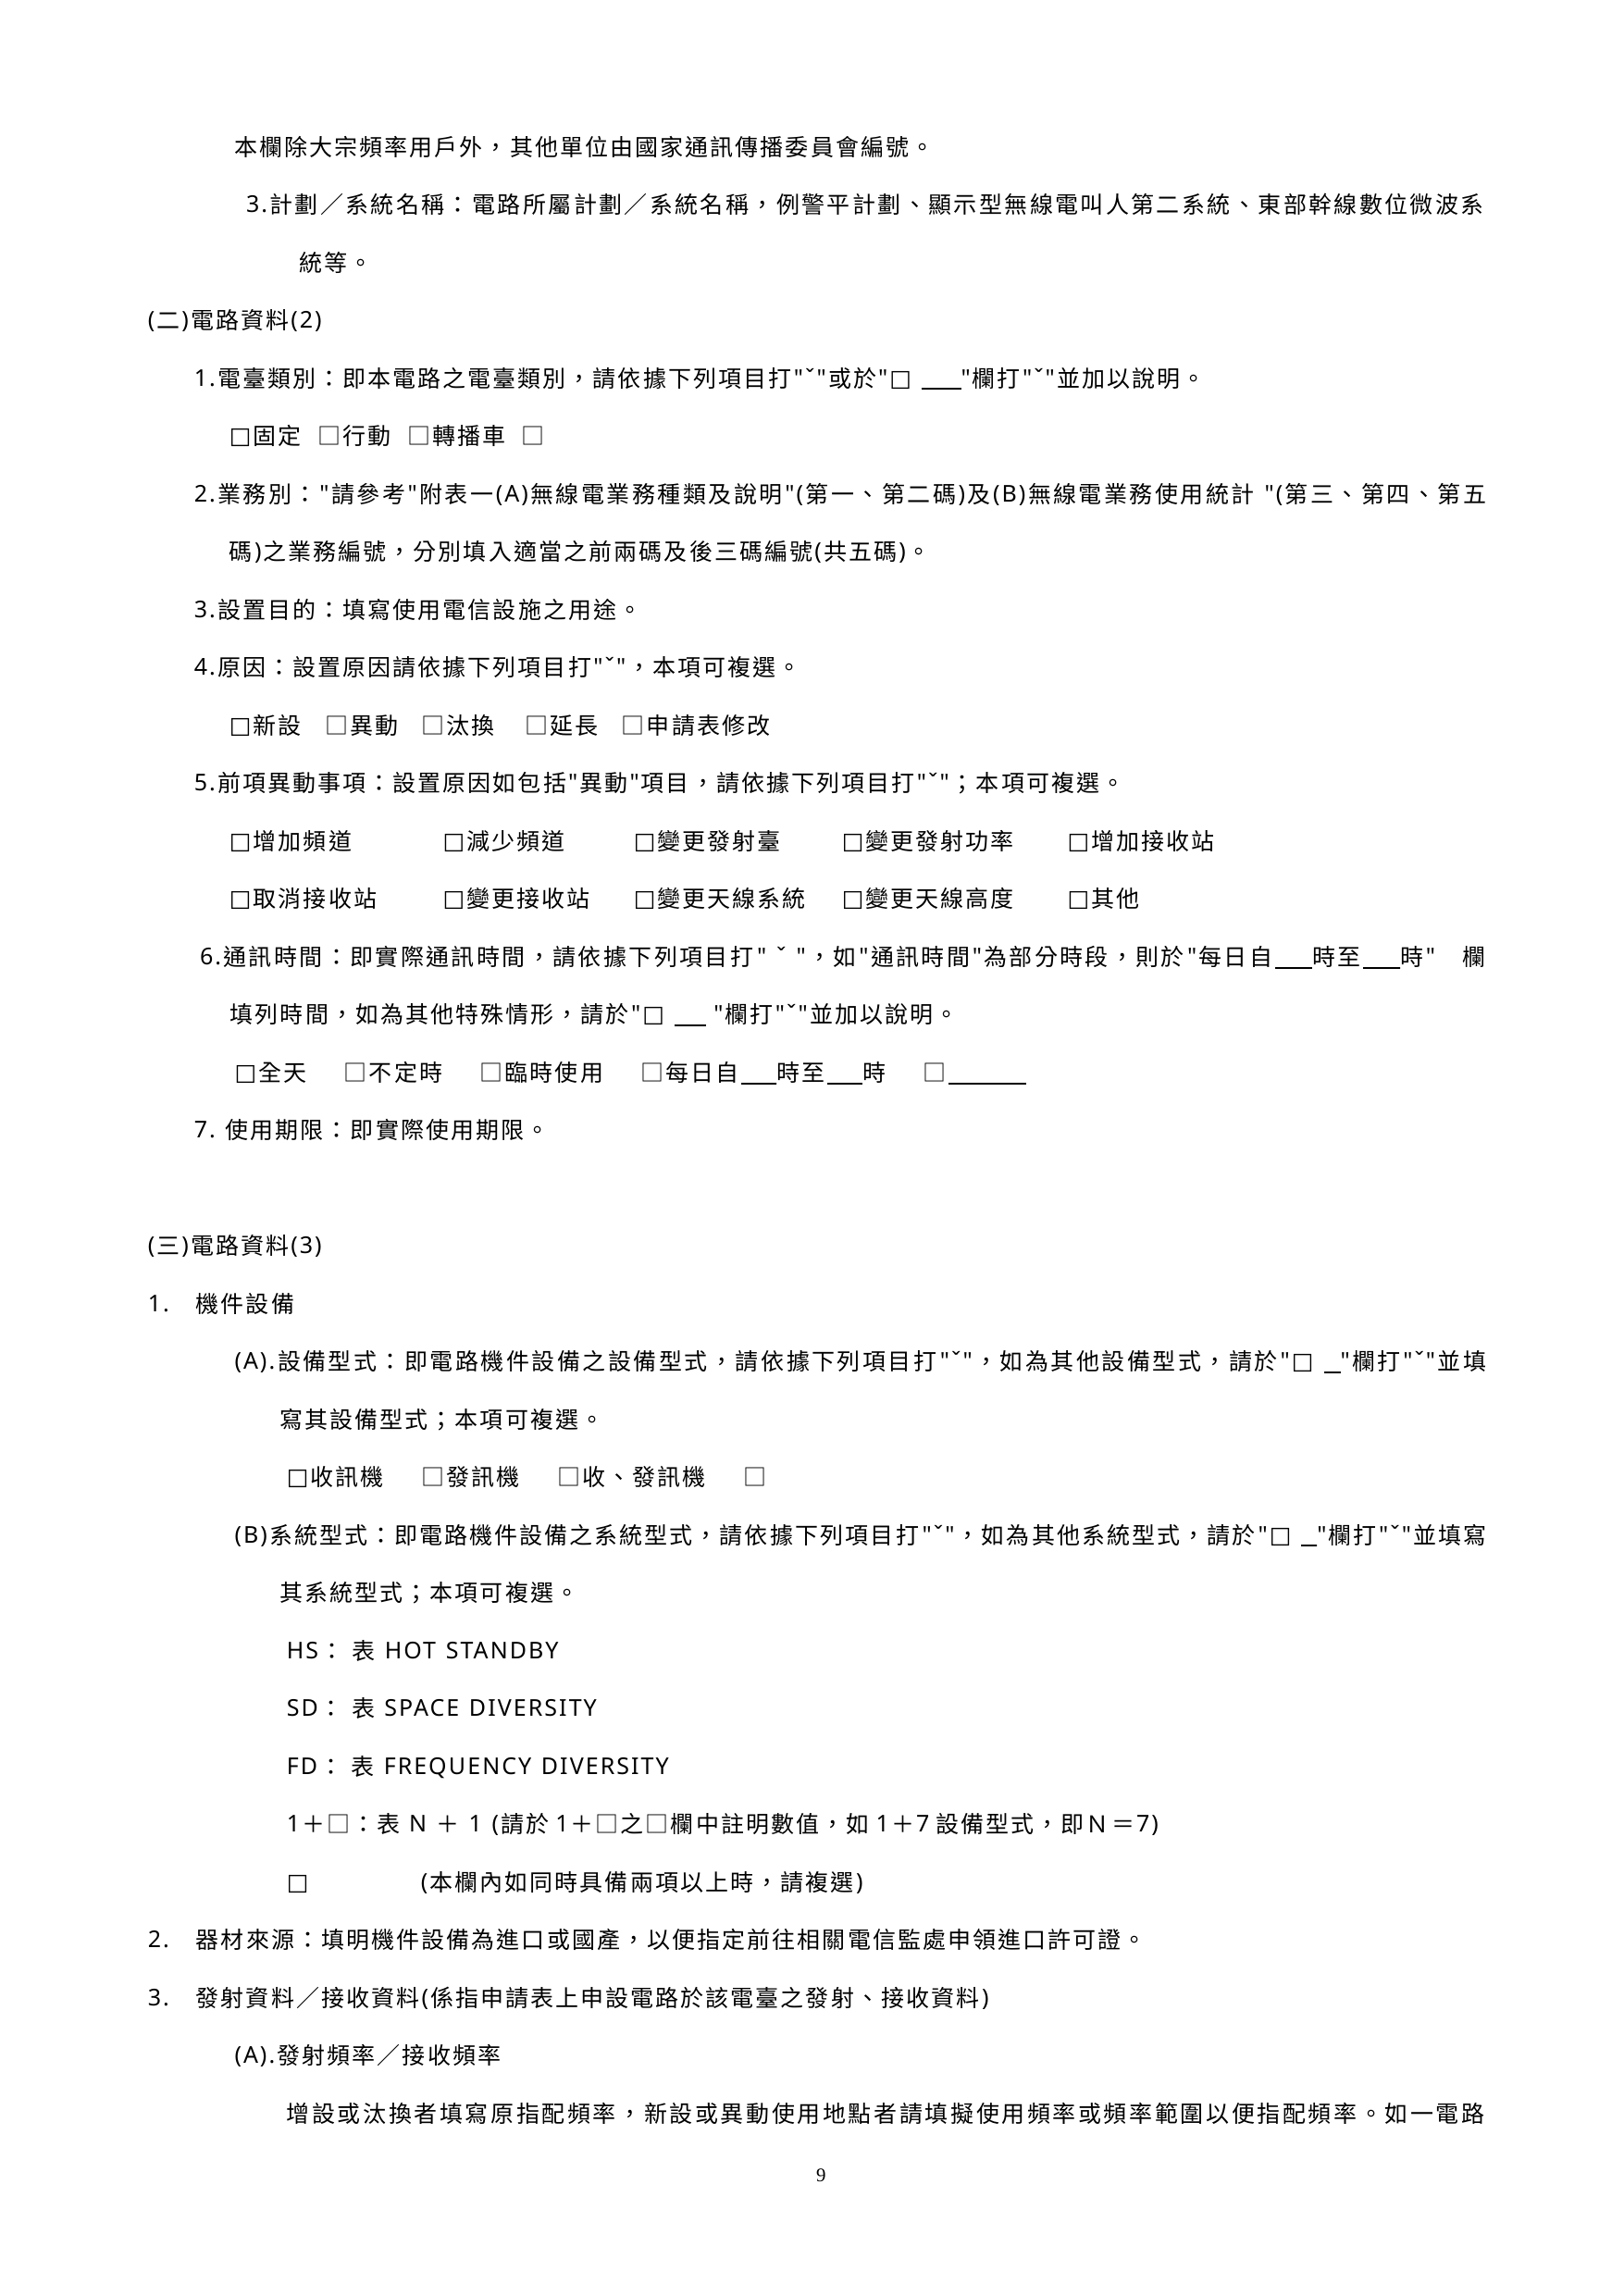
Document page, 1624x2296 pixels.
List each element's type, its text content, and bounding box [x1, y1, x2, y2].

text □取消接收站 □變更接收站 □變更天線系統 □變更天線高度 □其他 [193, 859, 1486, 917]
text □收訊機 □發訊機 □收、發訊機 □ [286, 1437, 1486, 1496]
text □固定 □行動 □轉播車 □ [193, 396, 1486, 454]
list 器材來源：填明機件設備為進口或國產，以便指定前往相關電信監處申領進口許可證。 [147, 1900, 1486, 1958]
text 4.原因：設置原因請依據下列項目打"ˇ"，本項可複選。 [193, 627, 1486, 686]
text 7. 使用期限：即實際使用期限。 [193, 1090, 1486, 1148]
text (三)電路資料(3) [147, 1206, 1486, 1264]
text SD： 表 SPACE DIVERSITY [286, 1669, 1486, 1727]
text 6.通訊時間：即實際通訊時間，請依據下列項目打" ˇ "，如"通訊時間"為部分時段，則於"每日自 時至 時" 欄填列時間，如為其他特殊情形，請於"□ "欄打"ˇ"並加以說明。 [200, 917, 1486, 1033]
text □新設 □異動 □汰換 □延長 □申請表修改 [193, 686, 1486, 743]
text (A).發射頻率／接收頻率 [234, 2016, 1486, 2074]
list 發射資料／接收資料(係指申請表上申設電路於該電臺之發射、接收資料) [147, 1958, 1486, 2016]
text (二)電路資料(2) [147, 280, 1486, 339]
text 1＋□：表 N ＋ 1 (請於1＋□之□欄中註明數值，如1＋7設備型式，即Ｎ＝7) [286, 1784, 1486, 1843]
text 增設或汰換者填寫原指配頻率，新設或異動使用地點者請填擬使用頻率或頻率範圍以便指配頻率。如一電路 [286, 2074, 1486, 2131]
text □ (本欄內如同時具備兩項以上時，請複選) [286, 1843, 1486, 1900]
text □增加頻道 □減少頻道 □變更發射臺 □變更發射功率 □增加接收站 [193, 801, 1486, 859]
list 機件設備 [147, 1264, 1486, 1322]
text 1.電臺類別：即本電路之電臺類別，請依據下列項目打"ˇ"或於"□ "欄打"ˇ"並加以說明。 [193, 339, 1486, 396]
text 5.前項異動事項：設置原因如包括"異動"項目，請依據下列項目打"ˇ"；本項可複選。 [193, 743, 1486, 801]
text HS： 表 HOT STANDBY [286, 1611, 1486, 1669]
list 計劃／系統名稱：電路所屬計劃／系統名稱，例警平計劃、顯示型無線電叫人第二系統、東部幹線數位微波系統等。 [246, 165, 1486, 280]
text FD： 表 FREQUENCY DIVERSITY [286, 1727, 1486, 1784]
text 本欄除大宗頻率用戶外，其他單位由國家通訊傳播委員會編號。 [234, 107, 1486, 165]
text (A).設備型式：即電路機件設備之設備型式，請依據下列項目打"ˇ"，如為其他設備型式，請於"□ "欄打"ˇ"並填寫其設備型式；本項可複選。 [234, 1322, 1486, 1437]
text 3.設置目的：填寫使用電信設施之用途。 [193, 570, 1486, 627]
text □全天 □不定時 □臨時使用 □每日自 時至 時 □ [234, 1033, 1486, 1090]
text (B)系統型式：即電路機件設備之系統型式，請依據下列項目打"ˇ"，如為其他系統型式，請於"□ "欄打"ˇ"並填寫其系統型式；本項可複選。 [234, 1496, 1486, 1611]
text 2.業務別："請參考"附表一(A)無線電業務種類及說明"(第一、第二碼)及(B)無線電業務使用統計 "(第三、第四、第五碼)之業務編號，分別填入適當之前兩碼及後三碼編號(共五碼)。 [193, 454, 1486, 570]
